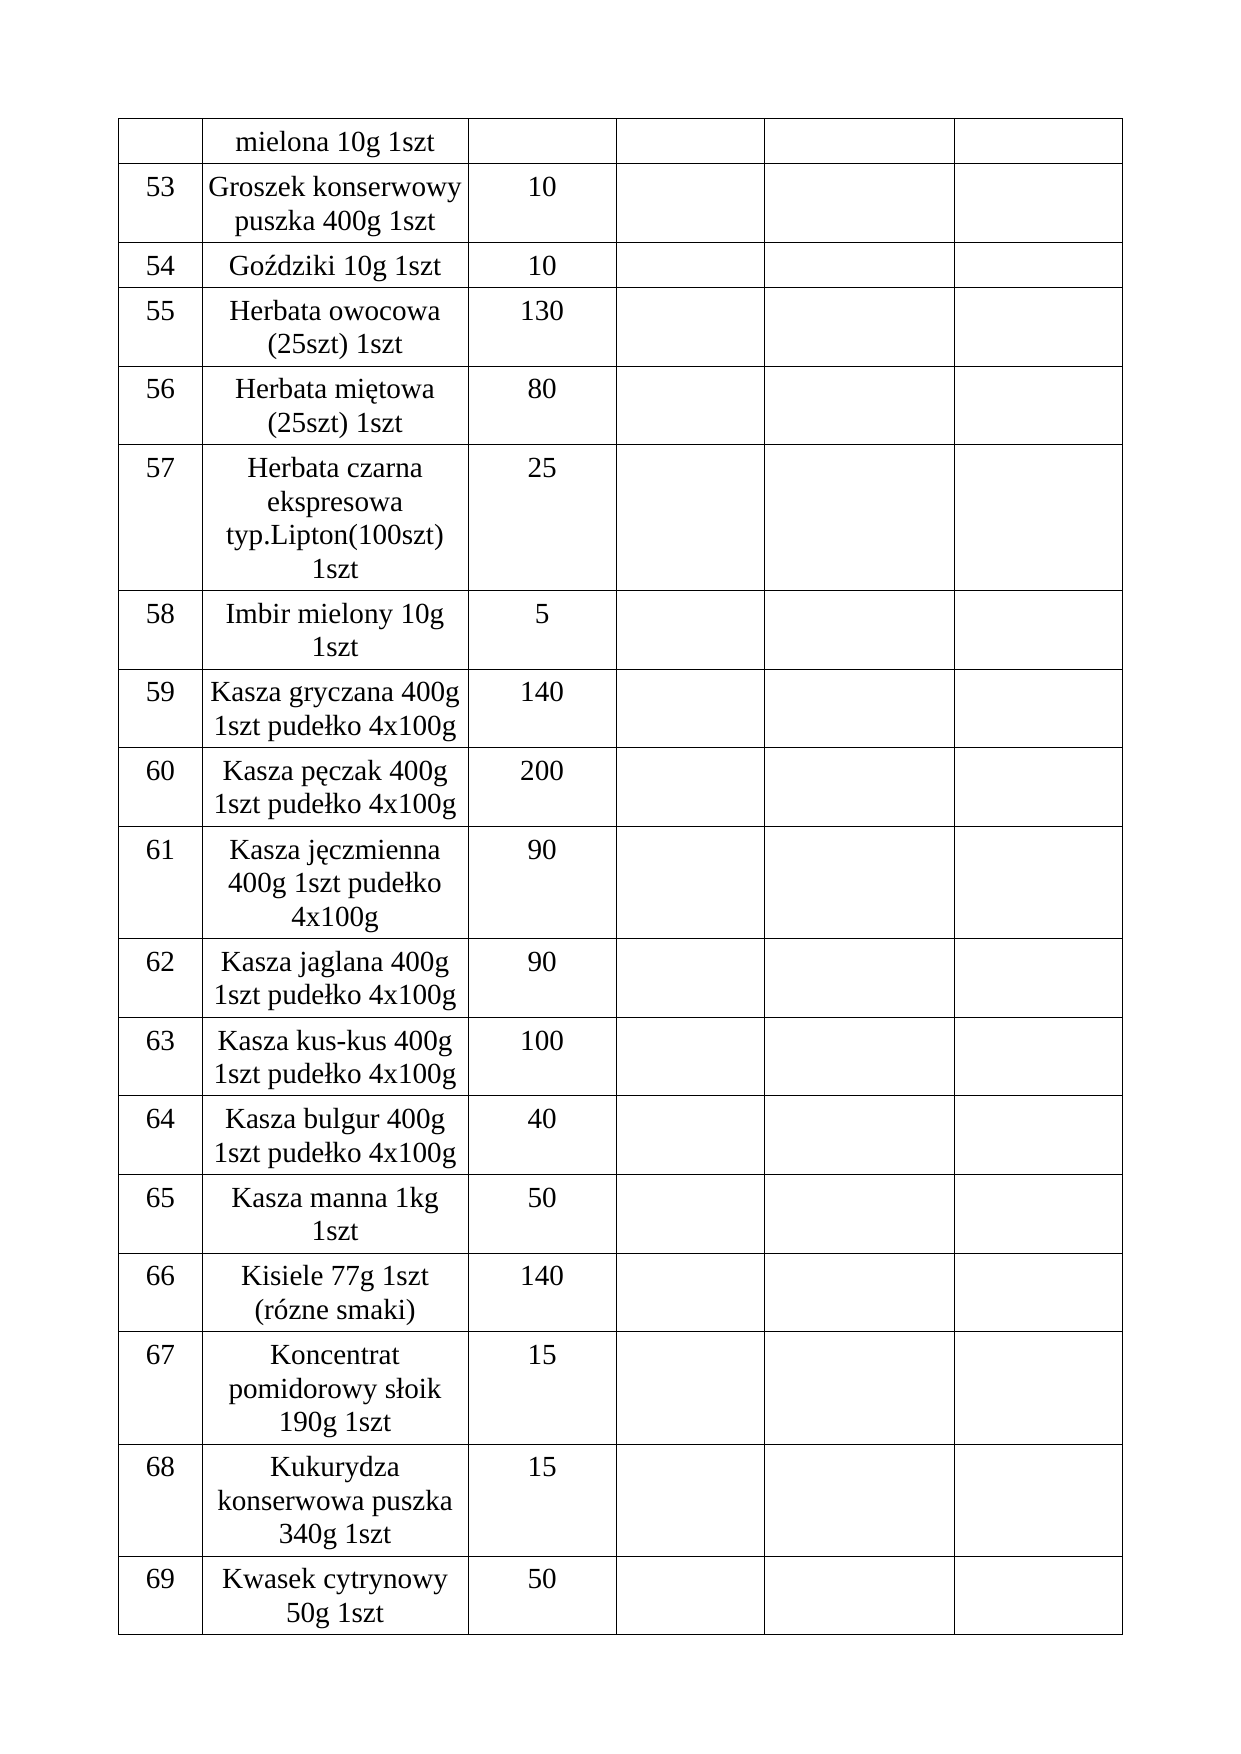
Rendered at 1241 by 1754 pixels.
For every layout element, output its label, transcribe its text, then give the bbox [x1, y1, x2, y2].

table_cell Groszek konserwowy puszka 400g 1szt [203, 164, 468, 242]
table_cell Kasza pęczak 400g 1szt pudełko 4x100g [203, 748, 468, 826]
table_cell 10 [469, 243, 616, 287]
table_cell Herbata owocowa (25szt) 1szt [203, 288, 468, 366]
table_cell Kasza manna 1kg 1szt [203, 1175, 468, 1253]
table_cell [955, 591, 1122, 669]
table_cell [617, 1254, 764, 1331]
table_cell [955, 939, 1122, 1017]
table_cell [765, 591, 954, 669]
table_cell Kisiele 77g 1szt (rózne smaki) [203, 1254, 468, 1331]
table_cell 140 [469, 670, 616, 747]
table_cell [955, 243, 1122, 287]
table_cell 55 [119, 288, 202, 366]
table_cell [955, 670, 1122, 747]
table_cell [765, 119, 954, 163]
table_cell [119, 119, 202, 163]
table_cell [765, 445, 954, 590]
table_cell Kasza kus-kus 400g 1szt pudełko 4x100g [203, 1018, 468, 1095]
table_cell [617, 445, 764, 590]
table_cell 200 [469, 748, 616, 826]
table_cell Goździki 10g 1szt [203, 243, 468, 287]
table_cell Kasza gryczana 400g 1szt pudełko 4x100g [203, 670, 468, 747]
table_cell [765, 827, 954, 938]
table_cell [617, 367, 764, 444]
table_cell Herbata miętowa (25szt) 1szt [203, 367, 468, 444]
table_cell 80 [469, 367, 616, 444]
table_cell 64 [119, 1096, 202, 1174]
table_cell [617, 164, 764, 242]
table_cell 68 [119, 1445, 202, 1556]
table_cell 100 [469, 1018, 616, 1095]
table_cell 140 [469, 1254, 616, 1331]
table_cell 10 [469, 164, 616, 242]
table_cell [765, 1445, 954, 1556]
table_cell [955, 164, 1122, 242]
table_cell [617, 748, 764, 826]
table_cell [765, 243, 954, 287]
table_cell [955, 1175, 1122, 1253]
table_cell [765, 939, 954, 1017]
table_cell 67 [119, 1332, 202, 1443]
table_cell [765, 164, 954, 242]
table_cell [955, 827, 1122, 938]
table_cell 59 [119, 670, 202, 747]
table_cell [765, 288, 954, 366]
table_cell 69 [119, 1557, 202, 1634]
table_cell Kukurydza konserwowa puszka 340g 1szt [203, 1445, 468, 1556]
table_cell [955, 1254, 1122, 1331]
table_cell 53 [119, 164, 202, 242]
table_cell [617, 670, 764, 747]
table_cell [765, 367, 954, 444]
table_cell Imbir mielony 10g 1szt [203, 591, 468, 669]
table_cell [765, 1096, 954, 1174]
table_cell Kasza jęczmienna 400g 1szt pudełko 4x100g [203, 827, 468, 938]
table_cell 25 [469, 445, 616, 590]
table_cell [617, 939, 764, 1017]
table_cell [765, 1018, 954, 1095]
table_cell 90 [469, 827, 616, 938]
table_cell [955, 1445, 1122, 1556]
table_cell [617, 119, 764, 163]
table_cell Kwasek cytrynowy 50g 1szt [203, 1557, 468, 1634]
table_cell [617, 591, 764, 669]
table_cell 63 [119, 1018, 202, 1095]
table_cell [765, 748, 954, 826]
table_cell [955, 748, 1122, 826]
table_cell Koncentrat pomidorowy słoik 190g 1szt [203, 1332, 468, 1443]
table_cell 61 [119, 827, 202, 938]
table_cell [765, 1332, 954, 1443]
table_cell 58 [119, 591, 202, 669]
table_cell [765, 1175, 954, 1253]
table_cell Kasza jaglana 400g 1szt pudełko 4x100g [203, 939, 468, 1017]
table_cell [617, 243, 764, 287]
table_cell 50 [469, 1175, 616, 1253]
table_cell 5 [469, 591, 616, 669]
table_cell 15 [469, 1332, 616, 1443]
table_cell [765, 1557, 954, 1634]
table_cell 40 [469, 1096, 616, 1174]
table_cell 15 [469, 1445, 616, 1556]
table_cell [955, 1332, 1122, 1443]
table_cell [617, 1018, 764, 1095]
table_cell [617, 1096, 764, 1174]
table_cell 54 [119, 243, 202, 287]
table_cell [955, 367, 1122, 444]
table_cell [765, 670, 954, 747]
table_cell 60 [119, 748, 202, 826]
table_cell [617, 827, 764, 938]
table_cell 130 [469, 288, 616, 366]
table_cell mielona 10g 1szt [203, 119, 468, 163]
table_cell 57 [119, 445, 202, 590]
table_cell [617, 1175, 764, 1253]
table_cell [617, 1332, 764, 1443]
table_cell [617, 1557, 764, 1634]
table_cell Herbata czarna ekspresowa typ.Lipton(100szt) 1szt [203, 445, 468, 590]
table_cell [955, 1096, 1122, 1174]
table_cell [765, 1254, 954, 1331]
table_cell [955, 1557, 1122, 1634]
table_cell 90 [469, 939, 616, 1017]
table_cell 50 [469, 1557, 616, 1634]
table_cell [955, 288, 1122, 366]
table_cell 65 [119, 1175, 202, 1253]
table_cell [617, 288, 764, 366]
table_cell [955, 445, 1122, 590]
table_cell Kasza bulgur 400g 1szt pudełko 4x100g [203, 1096, 468, 1174]
table_cell [469, 119, 616, 163]
table_cell [617, 1445, 764, 1556]
table_cell [955, 119, 1122, 163]
table_cell 66 [119, 1254, 202, 1331]
table_cell 56 [119, 367, 202, 444]
table_cell [955, 1018, 1122, 1095]
table_cell 62 [119, 939, 202, 1017]
